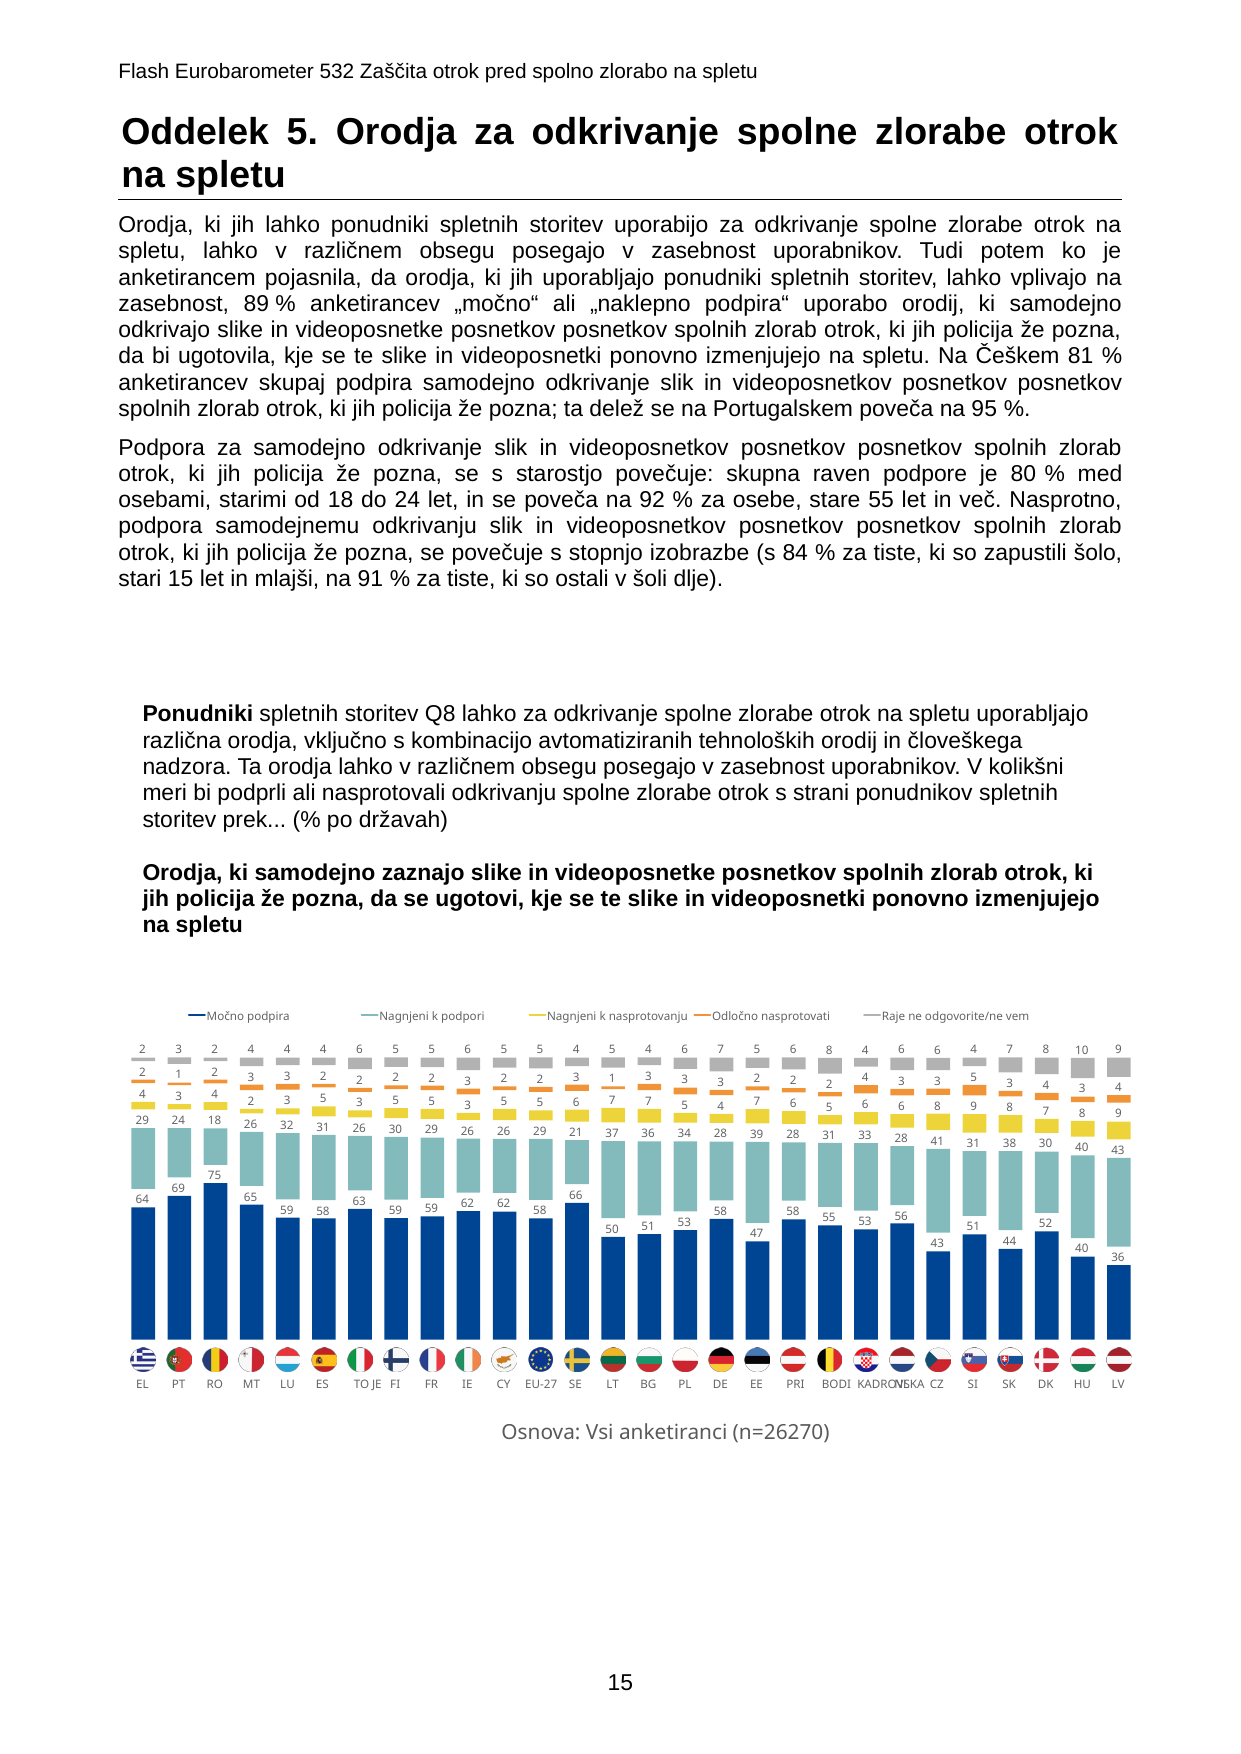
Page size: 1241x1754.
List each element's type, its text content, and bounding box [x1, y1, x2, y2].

picture [1070, 1347, 1096, 1372]
picture [708, 1347, 734, 1372]
picture [636, 1347, 662, 1372]
picture [455, 1347, 481, 1372]
picture [383, 1347, 409, 1372]
picture [889, 1347, 915, 1372]
picture [202, 1347, 228, 1372]
picture [780, 1347, 806, 1372]
picture [528, 1347, 553, 1372]
text Orodja, ki jih lahko ponudniki spletnih storitev uporabijo za odkrivanje spolne zlorabe otrok na spletu, lahko v različnem obsegu posegajo v zasebnost uporabnikov. Tudi potem ko je anketirancem pojasnila, da orodja, ki jih uporabljajo ponudniki spletnih storitev, lahko vplivajo na zasebnost, 89 % anketirancev „močno“ ali „naklepno podpira“ uporabo orodij, ki samodejno odkrivajo slike in videoposnetke posnetkov posnetkov spolnih zlorab otrok, ki jih policija že pozna, da bi ugotovila, kje se te slike in videoposnetki ponovno izmenjujejo na spletu. Na Češkem 81 % anketirancev skupaj podpira samodejno odkrivanje slik in videoposnetkov posnetkov posnetkov spolnih zlorab otrok, ki jih policija že pozna; ta delež se na Portugalskem poveča na 95 %. [118, 211, 1122, 422]
picture [130, 1347, 156, 1372]
picture [817, 1347, 842, 1372]
picture [564, 1347, 590, 1372]
picture [1034, 1347, 1059, 1372]
picture [238, 1347, 264, 1372]
text Podpora za samodejno odkrivanje slik in videoposnetkov posnetkov posnetkov spolnih zlorab otrok, ki jih policija že pozna, se s starostjo povečuje: skupna raven podpore je 80 % med osebami, starimi od 18 do 24 let, in se poveča na 92 % za osebe, stare 55 let in več. Nasprotno, podpora samodejnemu odkrivanju slik in videoposnetkov posnetkov posnetkov spolnih zlorab otrok, ki jih policija že pozna, se povečuje s stopnjo izobrazbe (s 84 % za tiste, ki so zapustili šolo, stari 15 let in mlajši, na 91 % za tiste, ki so ostali v šoli dlje). [118, 433, 1122, 592]
picture [853, 1347, 879, 1372]
picture [600, 1347, 626, 1372]
picture [347, 1347, 373, 1372]
picture [419, 1347, 445, 1372]
picture [1106, 1347, 1132, 1372]
picture [311, 1347, 337, 1372]
picture [491, 1347, 517, 1372]
subtitle Oddelek 5. Orodja za odkrivanje spolne zlorabe otrok na spletu [118, 107, 1122, 199]
picture [925, 1347, 951, 1372]
picture [275, 1347, 300, 1372]
picture [166, 1347, 192, 1372]
picture [961, 1347, 987, 1372]
picture [744, 1347, 770, 1372]
picture [997, 1347, 1023, 1372]
picture [672, 1347, 698, 1372]
